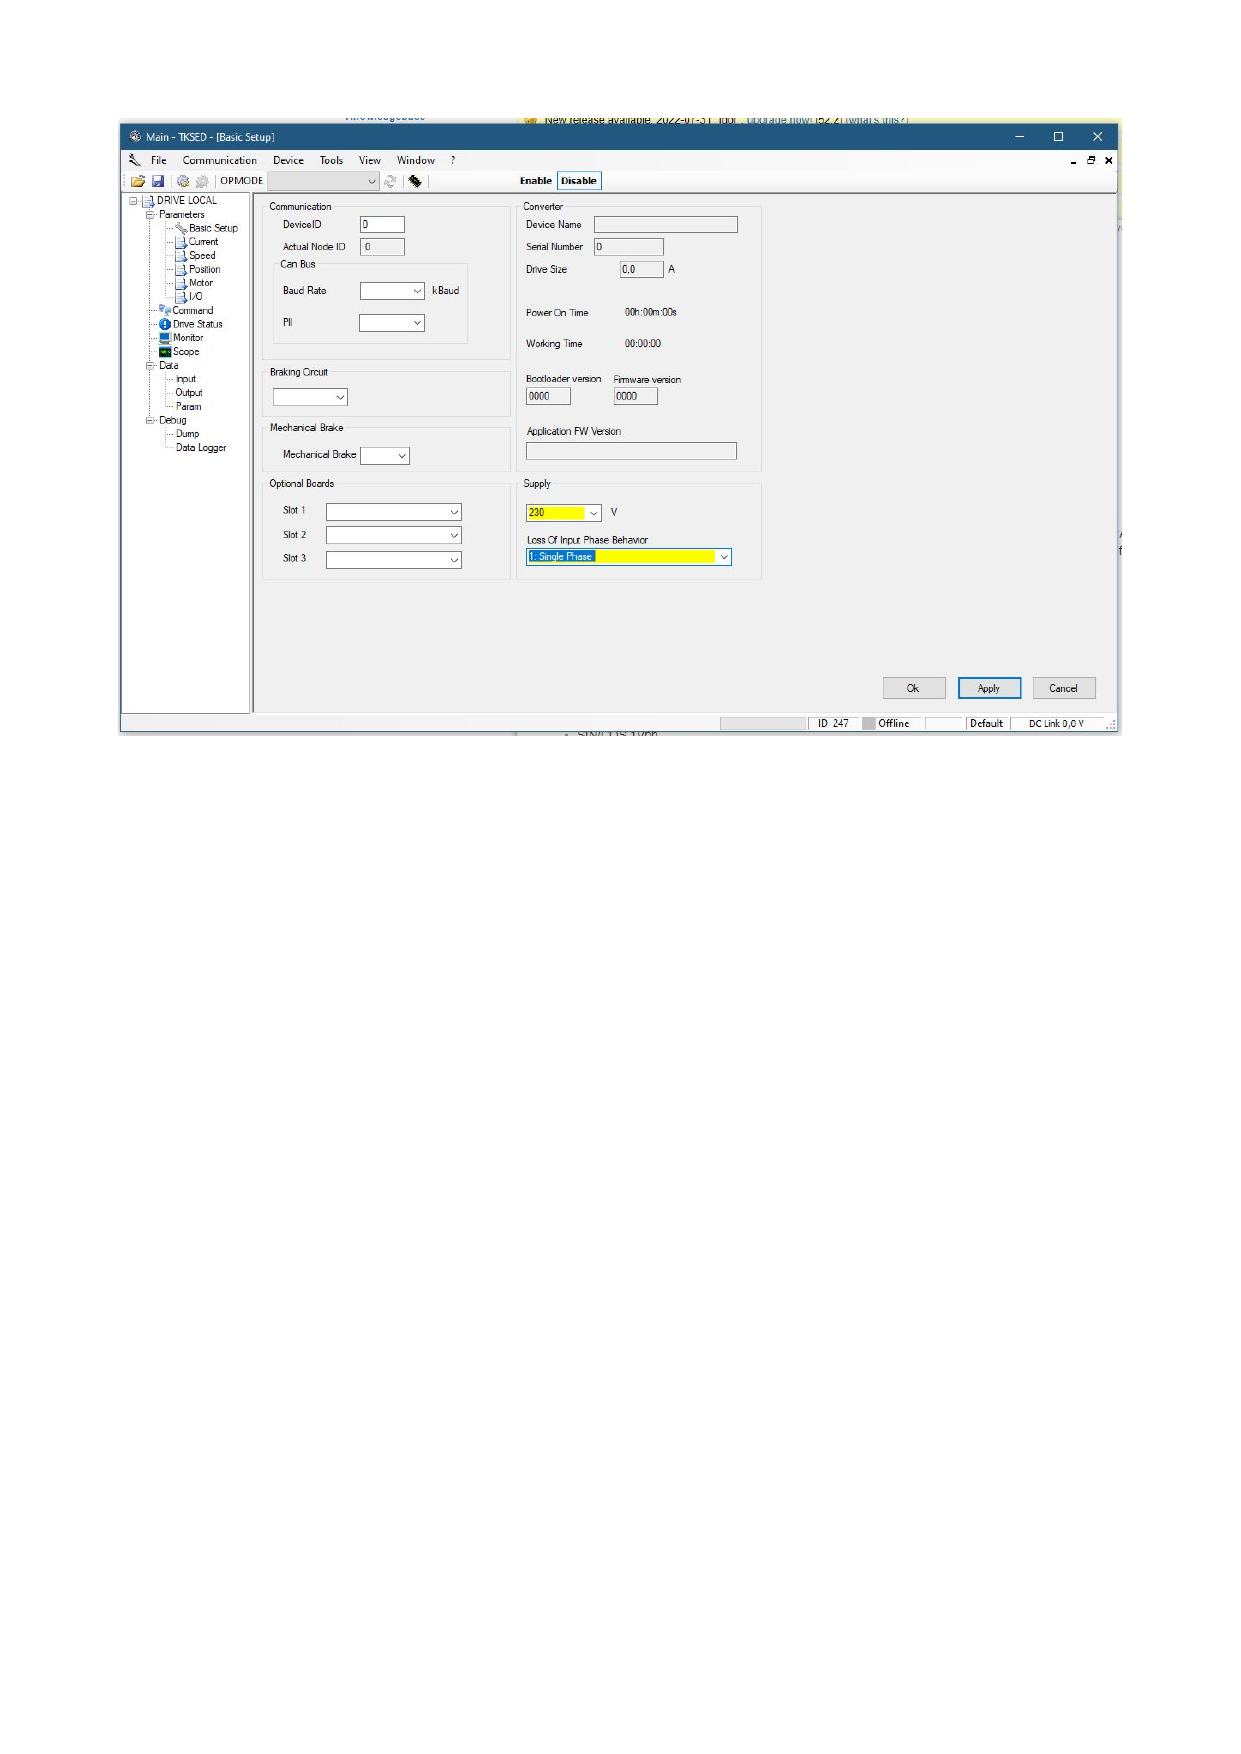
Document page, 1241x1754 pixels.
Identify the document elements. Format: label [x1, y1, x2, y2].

picture [118, 118, 1123, 736]
